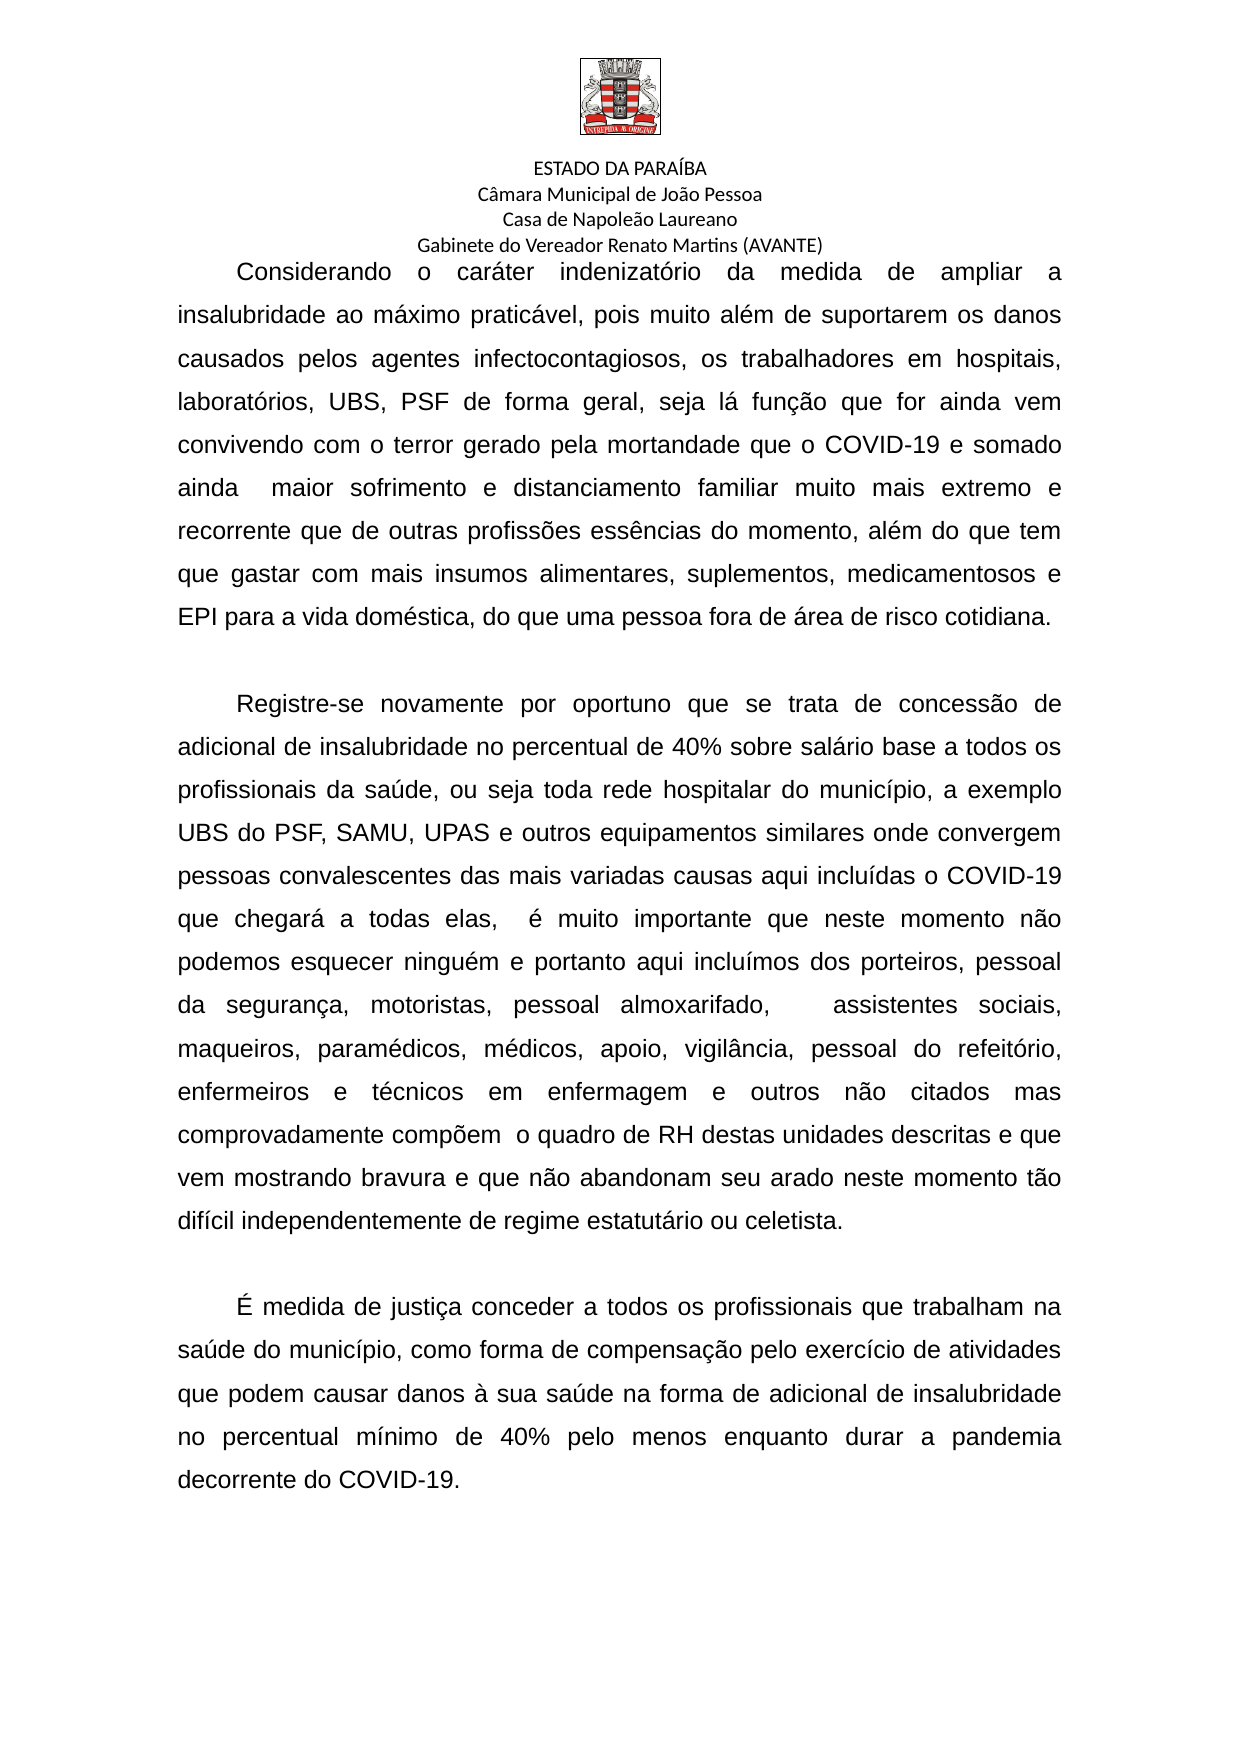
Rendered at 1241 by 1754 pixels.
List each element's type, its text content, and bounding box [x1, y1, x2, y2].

text Considerando o caráter indenizatório da medida de ampliar a insalubridade ao máximo praticável, pois muito além de suportarem os danos causados pelos agentes infectocontagiosos, os trabalhadores em hospitais, laboratórios, UBS, PSF de forma geral, seja lá função que for ainda vem convivendo com o terror gerado pela mortandade que o COVID-19 e somado ainda maior sofrimento e distanciamento familiar muito mais extremo e recorrente que de outras profissões essências do momento, além do que tem que gastar com mais insumos alimentares, suplementos, medicamentosos e EPI para a vida doméstica, do que uma pessoa fora de área de risco cotidiana. [177, 257, 1063, 631]
text É medida de justiça conceder a todos os profissionais que trabalham na saúde do município, como forma de compensação pelo exercício de atividades que podem causar danos à sua saúde na forma de adicional de insalubridade no percentual mínimo de 40% pelo menos enquanto durar a pandemia decorrente do COVID-19. [177, 1292, 1063, 1493]
text Registre-se novamente por oportuno que se trata de concessão de adicional de insalubridade no percentual de 40% sobre salário base a todos os profissionais da saúde, ou seja toda rede hospitalar do município, a exemplo UBS do PSF, SAMU, UPAS e outros equipamentos similares onde convergem pessoas convalescentes das mais variadas causas aqui incluídas o COVID-19 que chegará a todas elas, é muito importante que neste momento não podemos esquecer ninguém e portanto aqui incluímos dos porteiros, pessoal da segurança, motoristas, pessoal almoxarifado, assistentes sociais, maqueiros, paramédicos, médicos, apoio, vigilância, pessoal do refeitório, enfermeiros e técnicos em enfermagem e outros não citados mas comprovadamente compõem o quadro de RH destas unidades descritas e que vem mostrando bravura e que não abandonam seu arado neste momento tão difícil independentemente de regime estatutário ou celetista. [177, 688, 1063, 1235]
